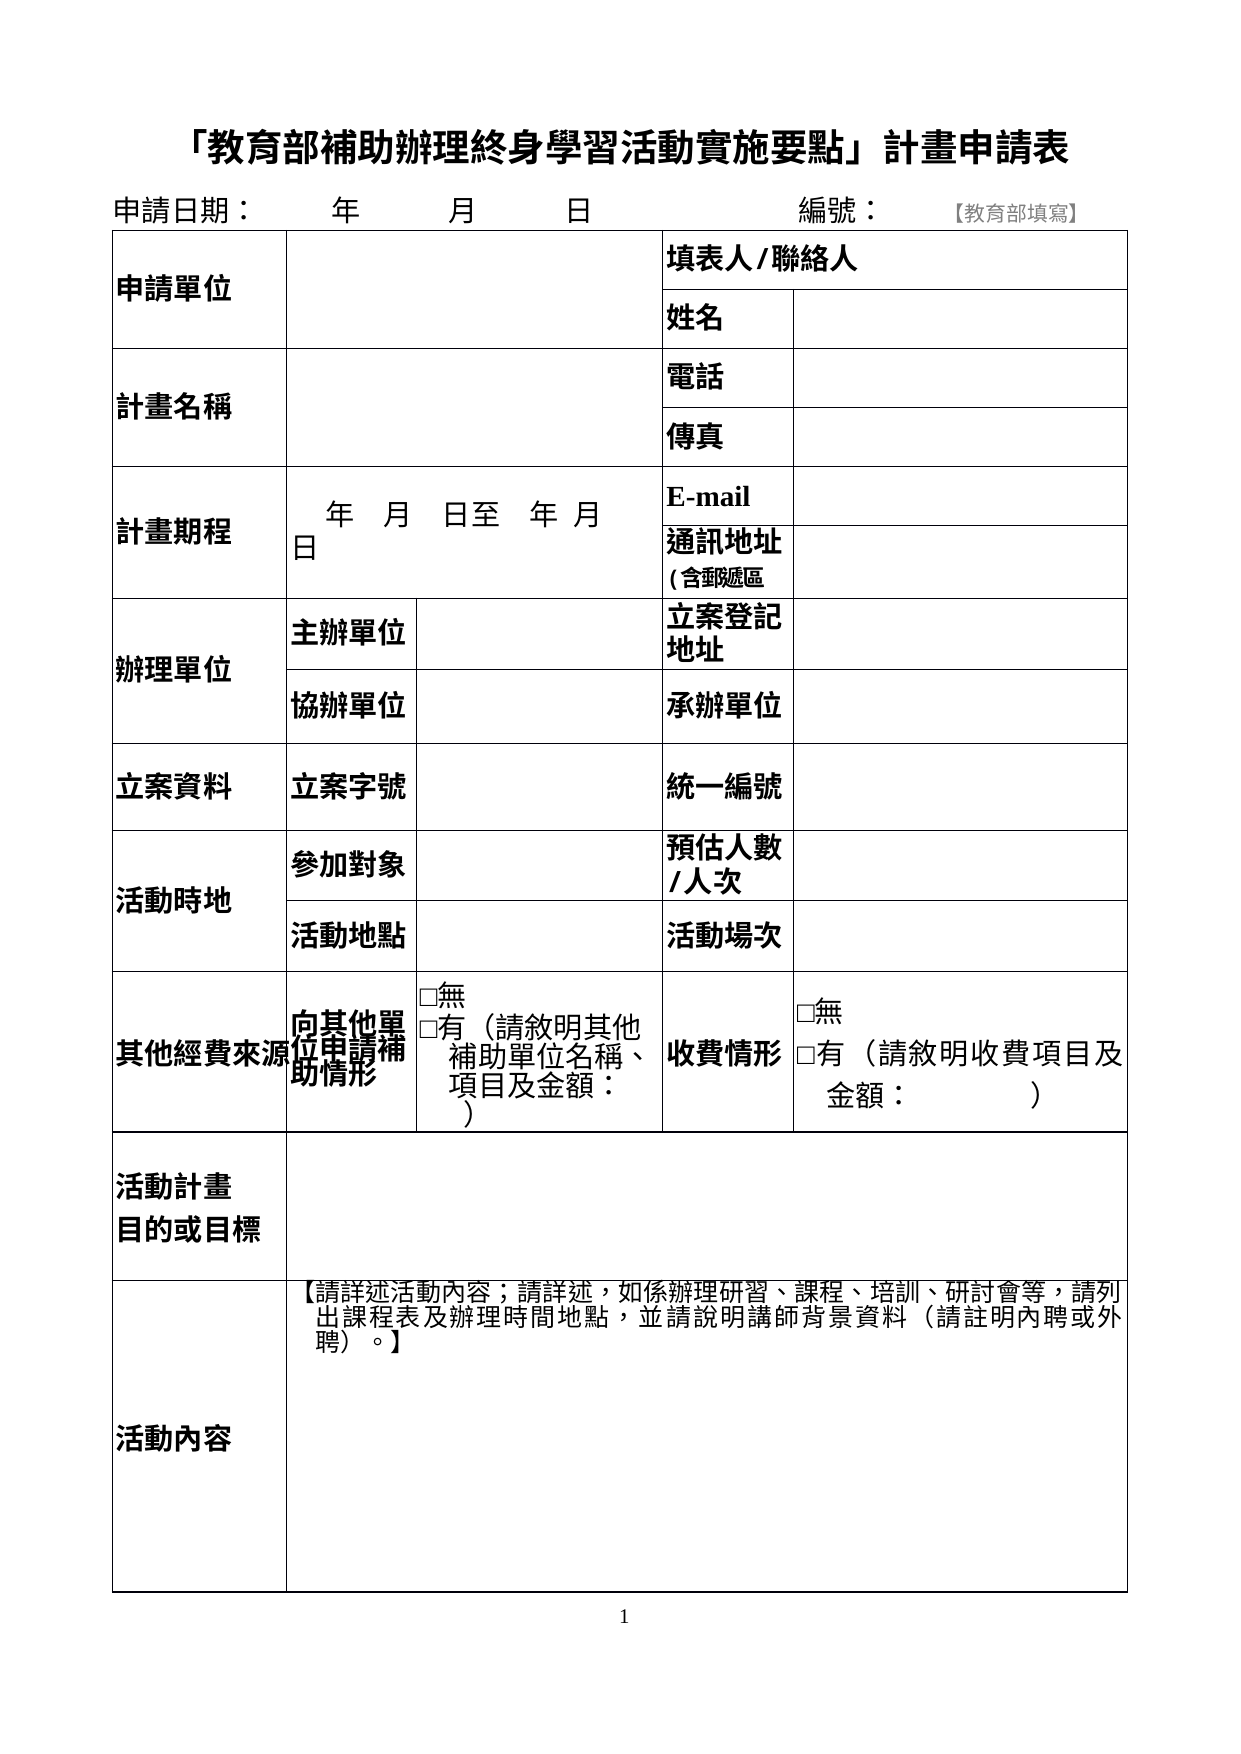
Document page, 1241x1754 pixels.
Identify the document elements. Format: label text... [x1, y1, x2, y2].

table_cell 辦理單位 [113, 599, 286, 743]
table_cell [417, 670, 662, 743]
table_cell [794, 290, 1127, 348]
table_cell 其他經費來源 [113, 972, 286, 1131]
table_cell [417, 901, 662, 971]
table_cell [794, 349, 1127, 407]
table_cell □無 □有（請敘明其他補助單位名稱、項目及金額： ） [417, 972, 662, 1131]
table_cell [794, 831, 1127, 900]
table_cell 收費情形 [663, 972, 793, 1131]
table_cell 向其他單位申請補助情形 [287, 972, 416, 1131]
table_cell [417, 744, 662, 829]
table_cell 姓名 [663, 290, 793, 348]
table_header 申請單位 [113, 231, 286, 348]
table_cell 通訊地址 (含郵遞區號) [663, 526, 793, 597]
table_cell E-mail [663, 467, 793, 525]
table_cell 承辦單位 [663, 670, 793, 743]
table_cell 統一編號 [663, 744, 793, 829]
table_cell [287, 1133, 1127, 1280]
table_cell 年 月 日至 年 月 日 [287, 467, 662, 597]
table_cell [794, 744, 1127, 829]
table_cell [794, 408, 1127, 466]
table_cell [417, 831, 662, 900]
table_cell [794, 467, 1127, 525]
table_header [287, 231, 662, 348]
table_cell 活動時地 [113, 831, 286, 971]
table_cell 活動場次 [663, 901, 793, 971]
table_cell 傳真 [663, 408, 793, 466]
table_cell [287, 349, 662, 466]
table_cell 【請詳述活動內容；請詳述，如係辦理研習、課程、培訓、研討會等，請列出課程表及辦理時間地點，並請說明講師背景資料（請註明內聘或外聘）。】 [287, 1281, 1127, 1591]
table_cell 預估人數/人次 [663, 831, 793, 900]
table_cell 參加對象 [287, 831, 416, 900]
table_cell □無 □有（請敘明收費項目及金額： ） [794, 972, 1127, 1131]
table_cell 協辦單位 [287, 670, 416, 743]
table_cell [794, 901, 1127, 971]
table_cell [794, 526, 1127, 597]
table_cell 活動內容 [113, 1281, 286, 1591]
table_cell [794, 670, 1127, 743]
table_cell 計畫期程 [113, 467, 286, 597]
table_cell 活動地點 [287, 901, 416, 971]
text 「教育部補助辦理終身學習活動實施要點」計畫申請表 [112, 131, 1128, 169]
table_cell 立案字號 [287, 744, 416, 829]
table_cell [417, 599, 662, 669]
table_cell 立案資料 [113, 744, 286, 829]
table_cell 電話 [663, 349, 793, 407]
text 申請日期： 年 月 日 編號： 【教育部填寫】 [112, 187, 1103, 230]
table_cell 立案登記地址 [663, 599, 793, 669]
table_cell [794, 599, 1127, 669]
table_cell 計畫名稱 [113, 349, 286, 466]
table_cell 活動計畫 目的或目標 [113, 1133, 286, 1280]
table_cell 主辦單位 [287, 599, 416, 669]
table_header 填表人/聯絡人 [663, 231, 1127, 289]
